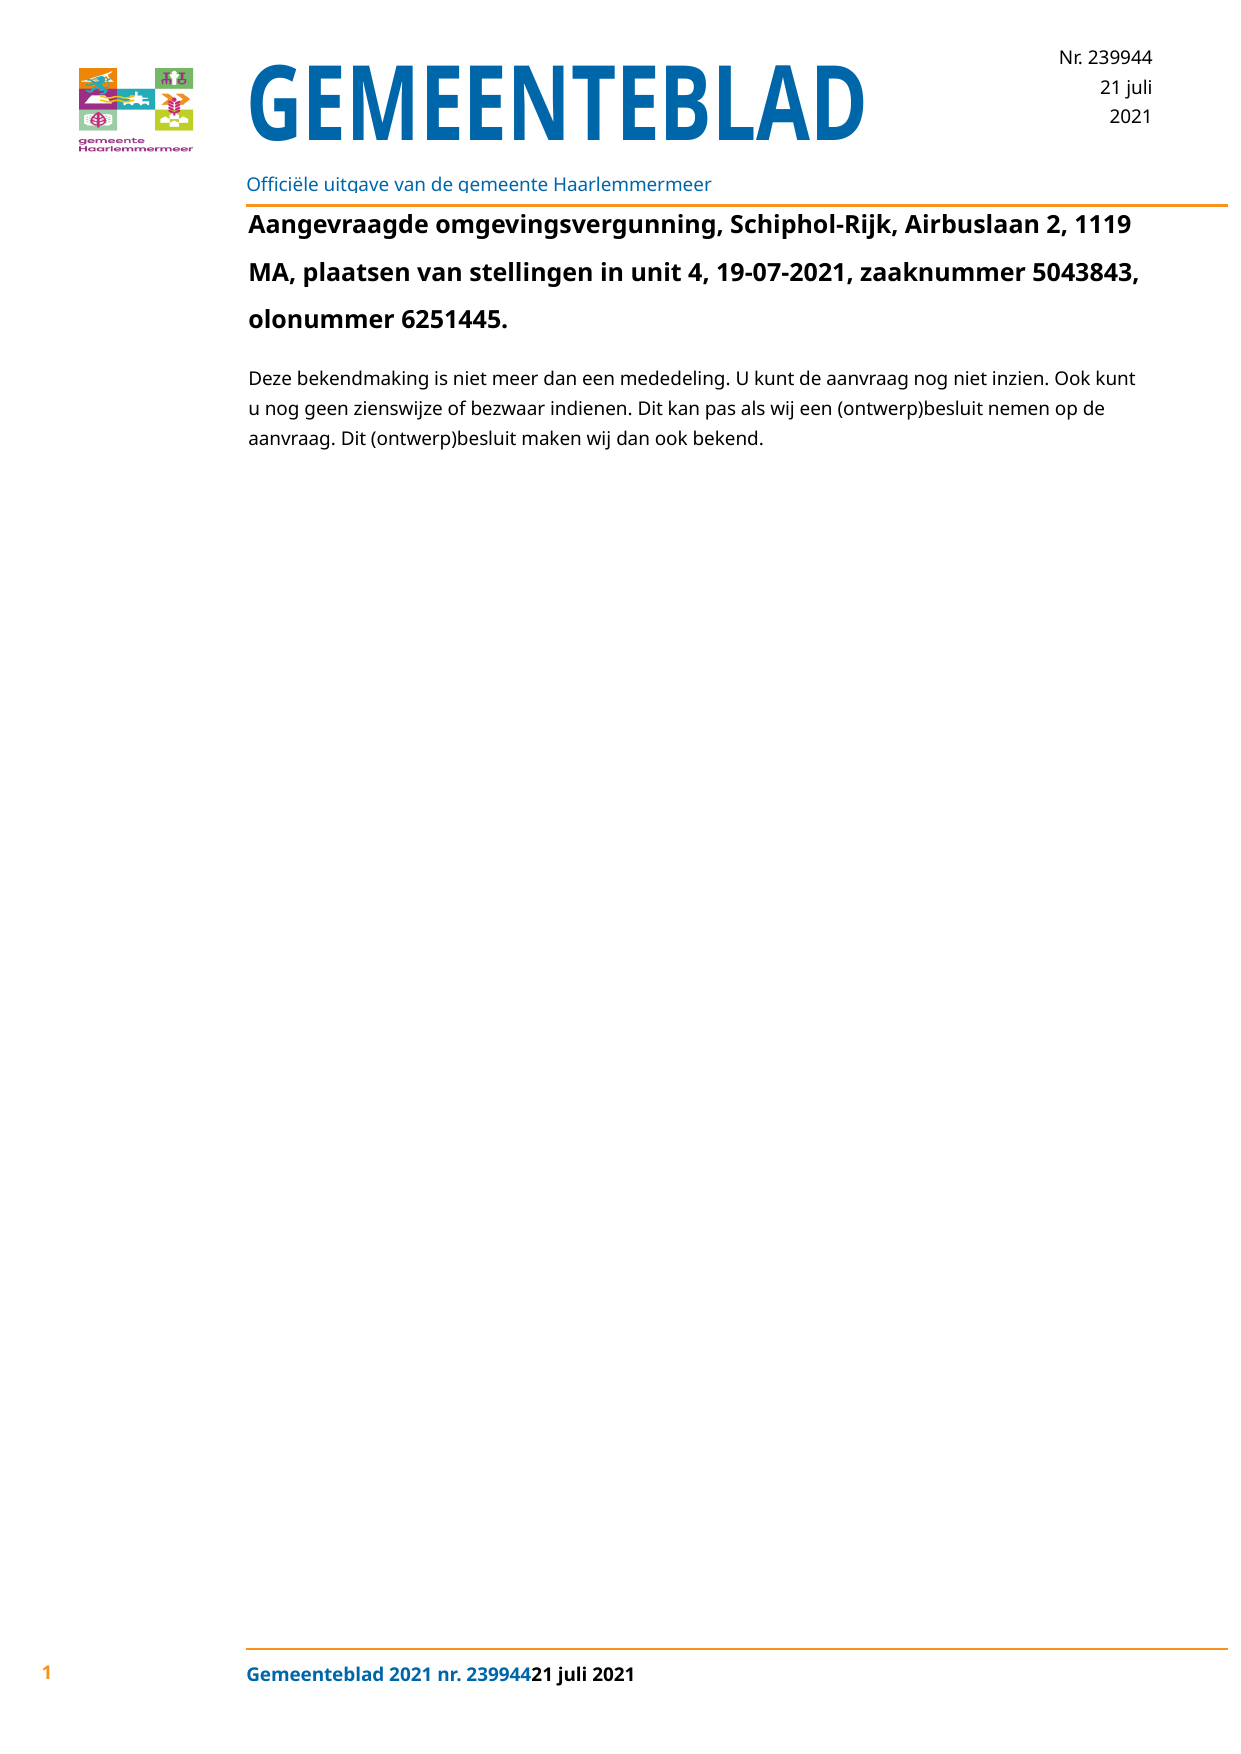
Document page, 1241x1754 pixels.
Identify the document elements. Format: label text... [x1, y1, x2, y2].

picture [41, 47, 231, 172]
text Aangevraagde omgevingsvergunning, Schiphol-Rijk, Airbuslaan 2, 1119 MA, plaatsen van stellingen in unit 4, 19-07-2021, zaaknummer 5043843, olonummer 6251445. [248, 207, 1152, 336]
text Deze bekendmaking is niet meer dan een mededeling. U kunt de aanvraag nog niet inzien. Ook kunt u nog geen zienswijze of bezwaar indienen. Dit kan pas als wij een (ontwerp)besluit nemen op de aanvraag. Dit (ontwerp)besluit maken wij dan ook bekend. [248, 366, 1152, 450]
